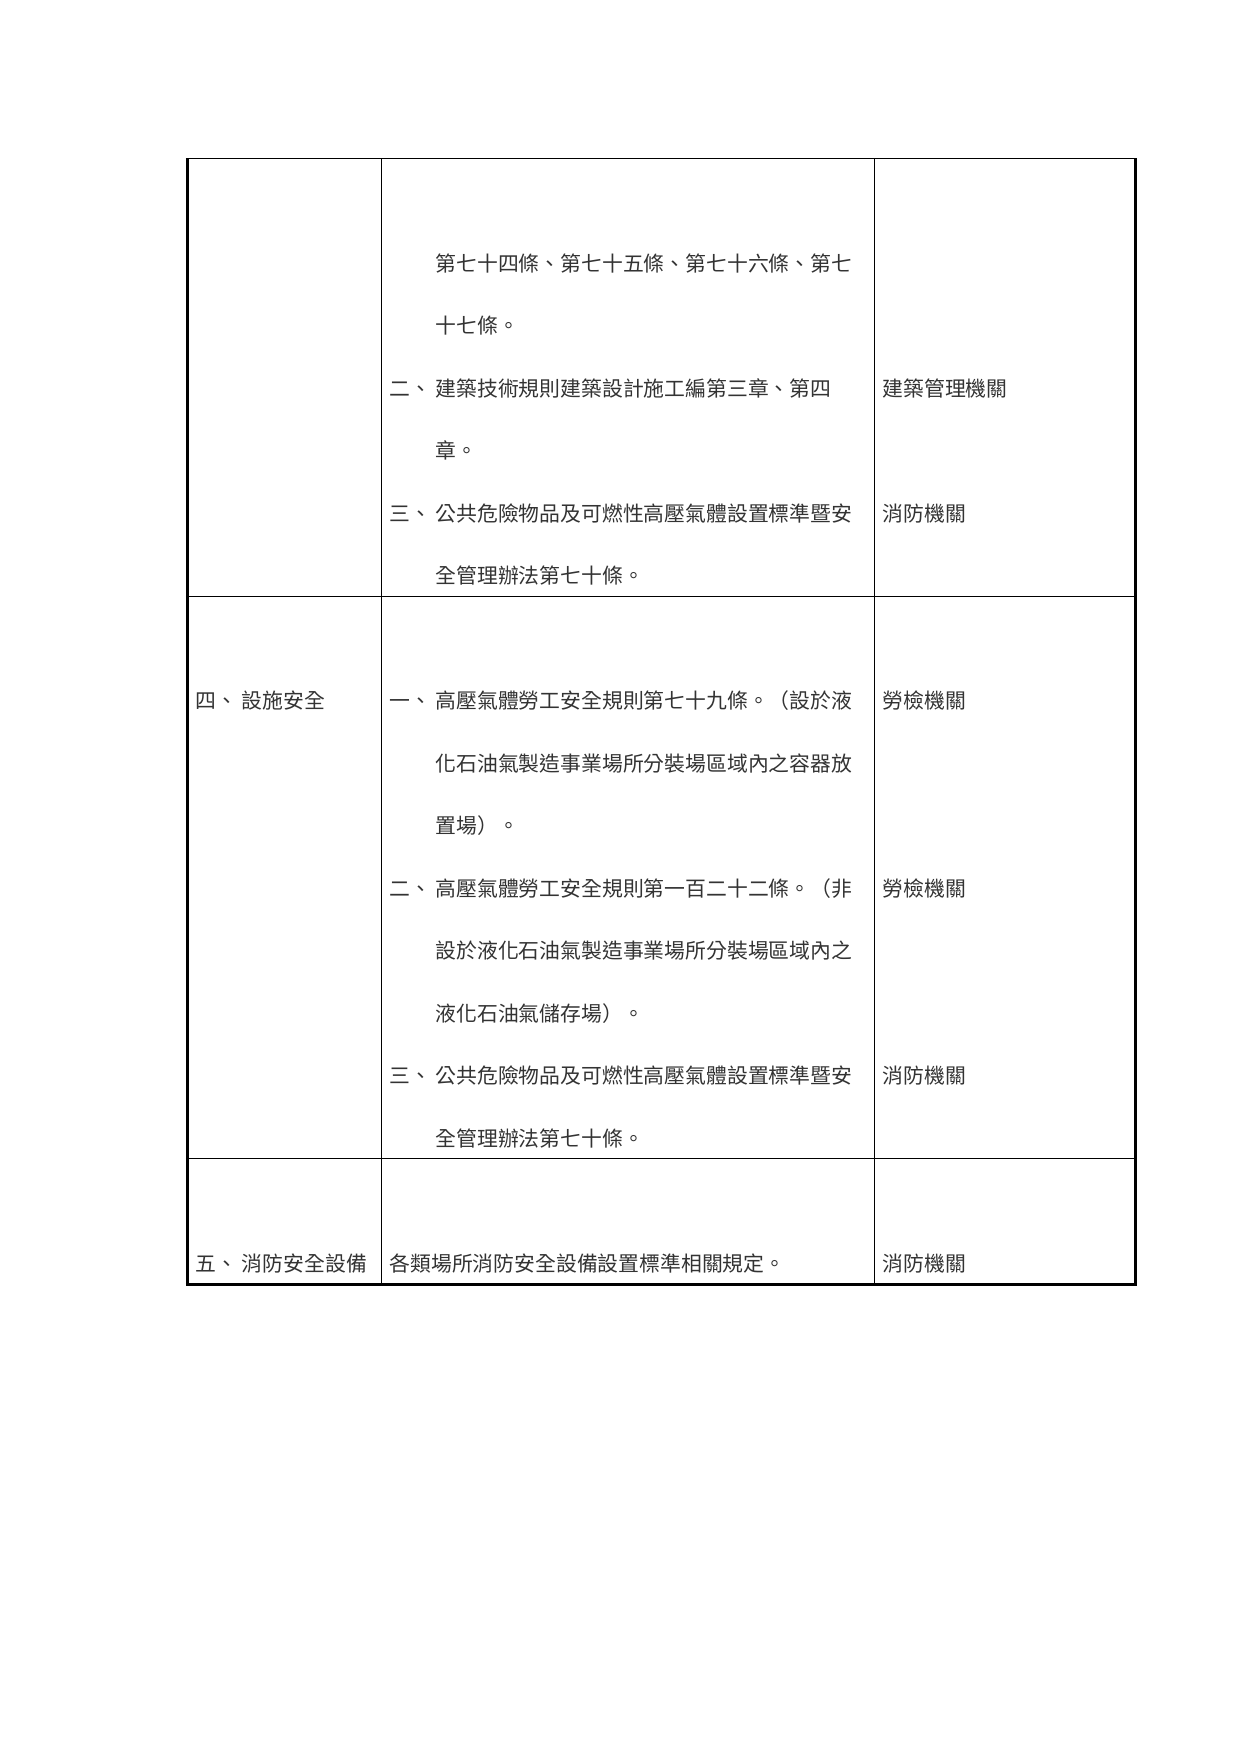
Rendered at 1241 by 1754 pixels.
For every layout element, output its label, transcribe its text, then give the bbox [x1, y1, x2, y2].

table_cell 第七十四條、第七十五條、第七十六條、第七十七條。 二、 建築技術規則建築設計施工編第三章、第四章。 三、 公共危險物品及可燃性高壓氣體設置標準暨安全管理辦法第七十條。 [382, 159, 874, 596]
table_cell 消防機關 [875, 1159, 1134, 1283]
table_cell 一、 高壓氣體勞工安全規則第七十九條。（設於液化石油氣製造事業場所分裝場區域內之容器放置場）。 二、 高壓氣體勞工安全規則第一百二十二條。（非設於液化石油氣製造事業場所分裝場區域內之液化石油氣儲存場）。 三、 公共危險物品及可燃性高壓氣體設置標準暨安全管理辦法第七十條。 [382, 597, 874, 1158]
table_cell 五、 消防安全設備 [189, 1159, 381, 1283]
table_cell 各類場所消防安全設備設置標準相關規定。 [382, 1159, 874, 1283]
table_cell [189, 159, 381, 596]
table_cell 四、 設施安全 [189, 597, 381, 1158]
table_cell 勞檢機關 勞檢機關 消防機關 [875, 597, 1134, 1158]
table_cell 建築管理機關 消防機關 [875, 159, 1134, 596]
